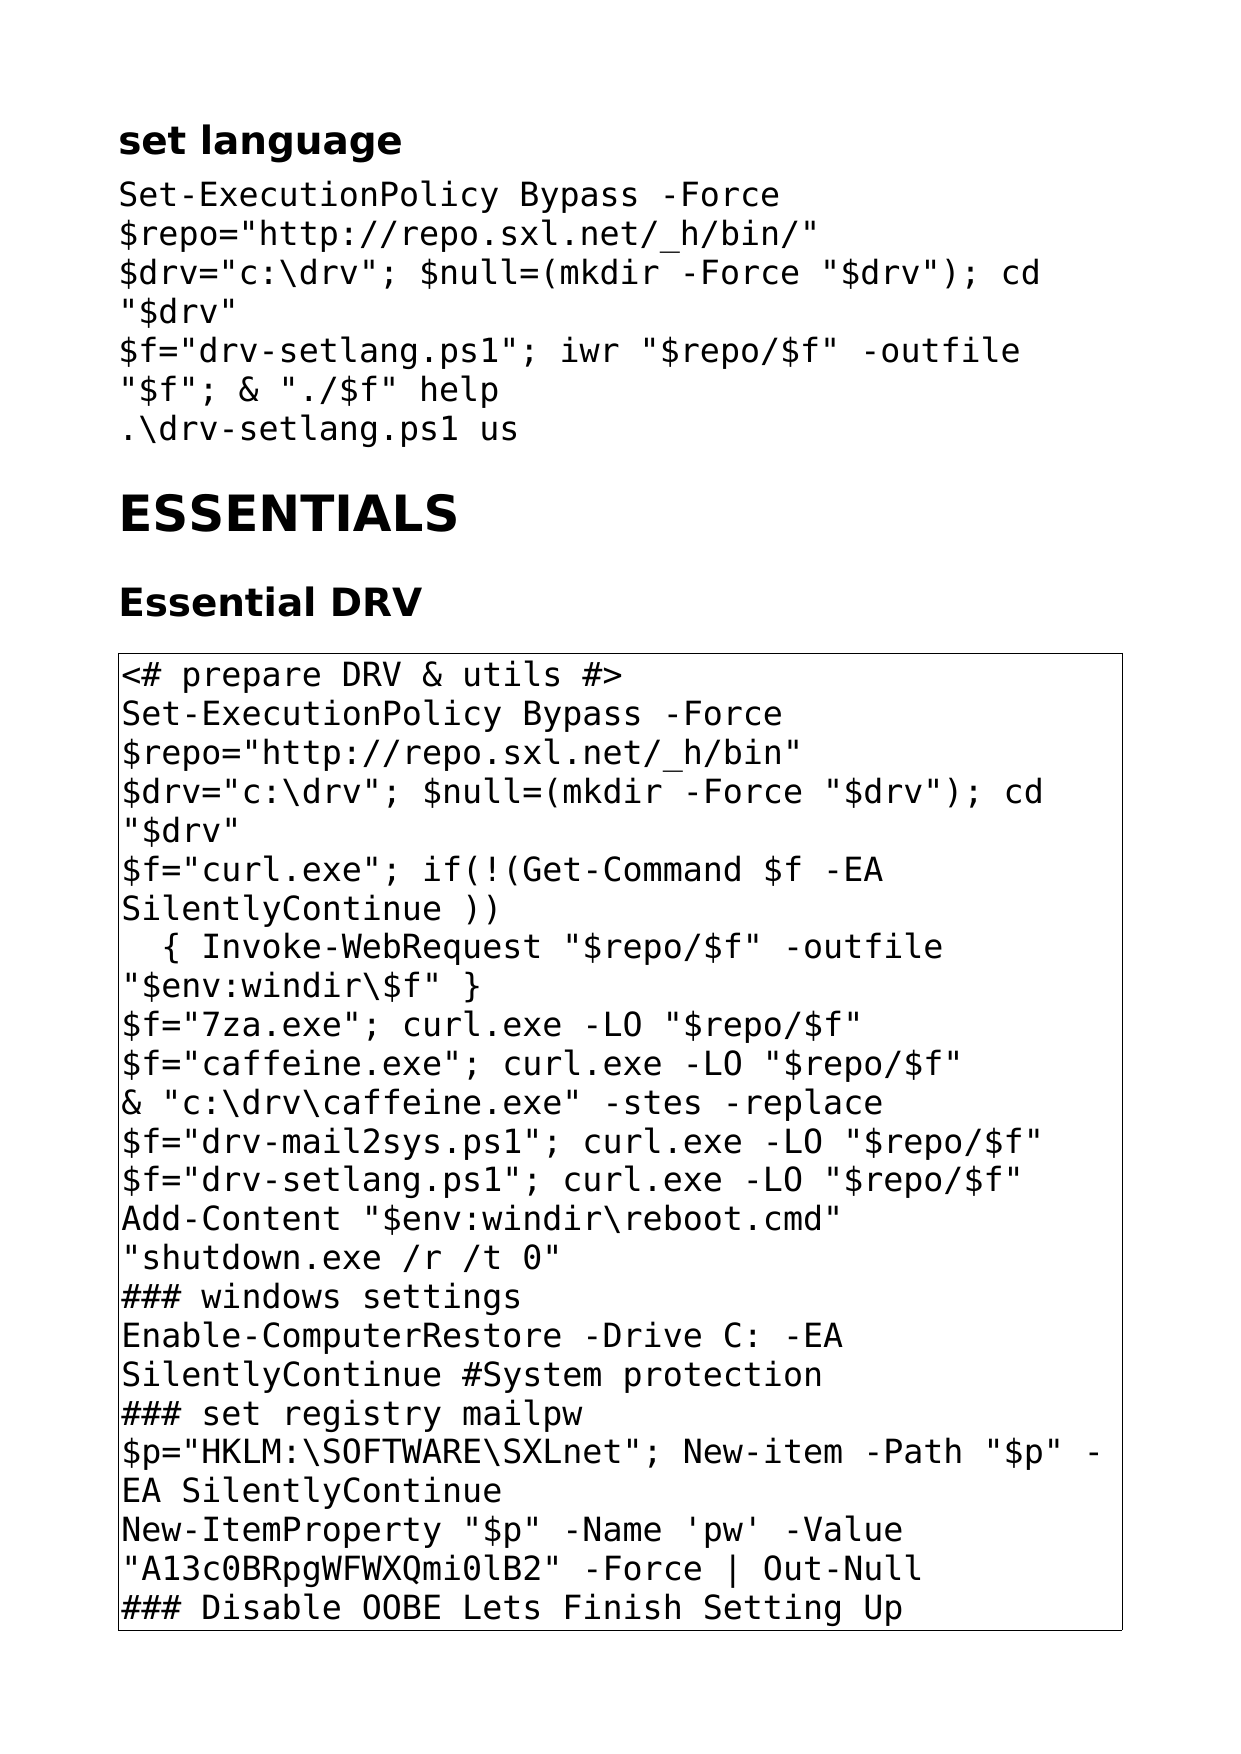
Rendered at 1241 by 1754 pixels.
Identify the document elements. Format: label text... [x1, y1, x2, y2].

subtitle Essential DRV [118, 580, 1122, 626]
subtitle ESSENTIALS [118, 484, 1122, 543]
subtitle set language [118, 118, 1122, 163]
table_header <# prepare DRV & utils #> Set-ExecutionPolicy Bypass -Force $repo="http://repo.sxl.net/_h/bin" $drv="c:\drv"; $null=(mkdir -Force "$drv"); cd "$drv" $f="curl.exe"; if(!(Get-Command $f -EA SilentlyContinue )) { Invoke-WebRequest "$repo/$f" -outfile "$env:windir\$f" } $f="7za.exe"; curl.exe -LO "$repo/$f" $f="caffeine.exe"; curl.exe -LO "$repo/$f" & "c:\drv\caffeine.exe" -stes -replace $f="drv-mail2sys.ps1"; curl.exe -LO "$repo/$f" $f="drv-setlang.ps1"; curl.exe -LO "$repo/$f" Add-Content "$env:windir\reboot.cmd" "shutdown.exe /r /t 0" ### windows settings Enable-ComputerRestore -Drive C: -EA SilentlyContinue #System protection ### set registry mailpw $p="HKLM:\SOFTWARE\SXLnet"; New-item -Path "$p" -EA SilentlyContinue New-ItemProperty "$p" -Name 'pw' -Value "A13c0BRpgWFWXQmi0lB2" -Force | Out-Null ### Disable OOBE Lets Finish Setting Up [119, 654, 1122, 1630]
text Set-ExecutionPolicy Bypass -Force $repo="http://repo.sxl.net/_h/bin/" $drv="c:\drv"; $null=(mkdir -Force "$drv"); cd "$drv" $f="drv-setlang.ps1"; iwr "$repo/$f" -outfile "$f"; & "./$f" help .\drv-setlang.ps1 us [118, 176, 1122, 448]
